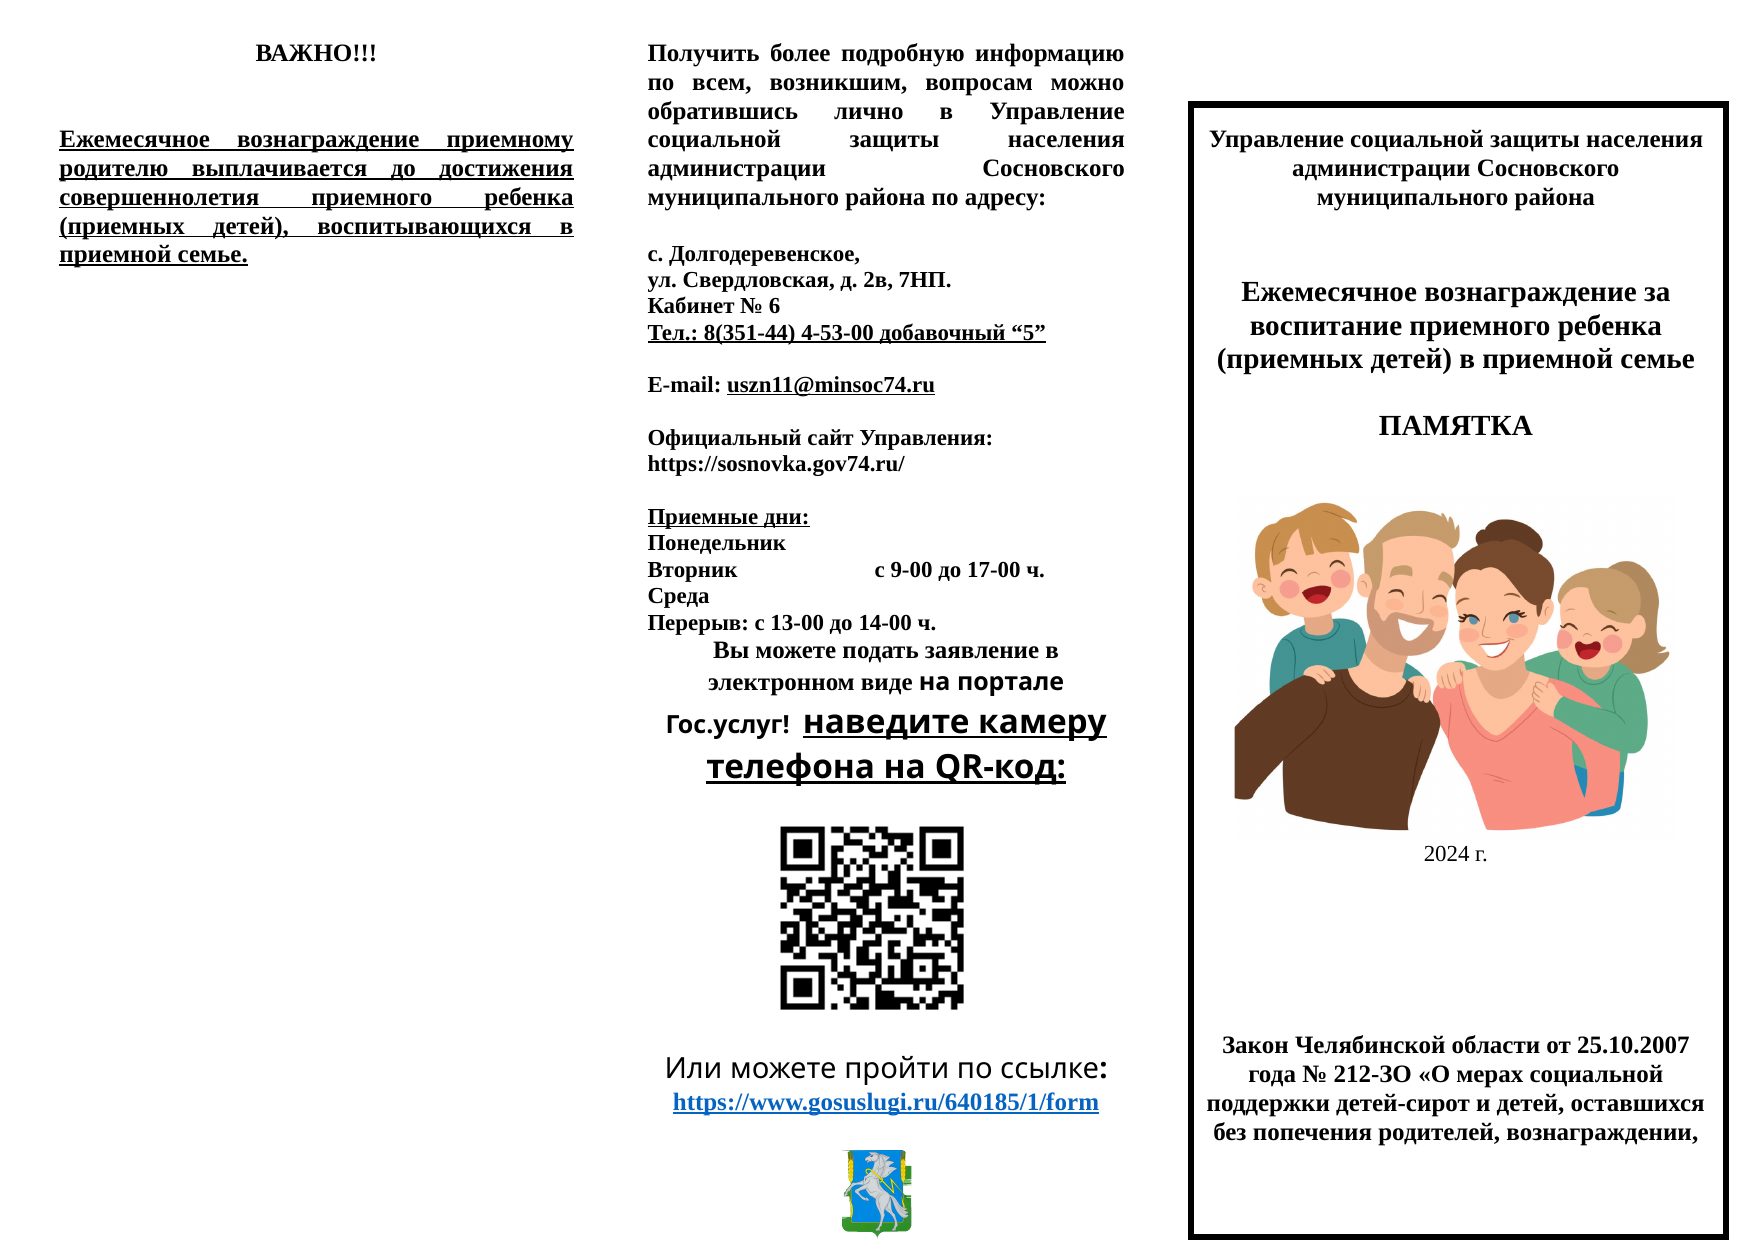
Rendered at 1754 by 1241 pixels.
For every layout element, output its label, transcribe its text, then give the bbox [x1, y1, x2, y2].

text Получить более подробную информацию по всем, возникшим, вопросам можно обратившись лично в Управление социальной защиты населения администрации Сосновского муниципального района по адресу: [647, 38, 1125, 211]
text https://sosnovka.gov74.ru/ [647, 450, 1125, 477]
text Среда [647, 582, 1125, 608]
text совершеннолетия приемного ребенка [59, 180, 573, 207]
text Понедельник [647, 529, 1125, 556]
text Приемные дни: [647, 503, 1125, 529]
text Официальный сайт Управления: [647, 424, 1125, 450]
text ул. Свердловская, д. 2в, 7НП. [647, 266, 1125, 292]
text Или можете пройти по ссылке: https://www.gosuslugi.ru/640185/1/form [647, 1048, 1125, 1116]
text Перерыв: с 13-00 до 14-00 ч. [647, 608, 1125, 635]
text Кабинет № 6 [647, 292, 1125, 319]
text Вторник с 9-00 до 17-00 ч. [647, 556, 1125, 582]
text E-mail: uszn11@minsoc74.ru [647, 371, 1125, 398]
text приемной семье. [59, 237, 573, 268]
text Вы можете подать заявление в электронном виде на портале Гос.услуг! наведите камеру телефона на QR-код: [647, 635, 1125, 788]
text Тел.: 8(351-44) 4-53-00 добавочный “5” [647, 319, 1125, 345]
text с. Долгодеревенское, [647, 239, 1125, 266]
text родителю выплачивается до достижения [59, 151, 573, 178]
text (приемных детей), воспитывающихся в [59, 208, 573, 236]
text Ежемесячное вознаграждение приемному [59, 124, 573, 149]
text ВАЖНО!!! [59, 38, 573, 67]
